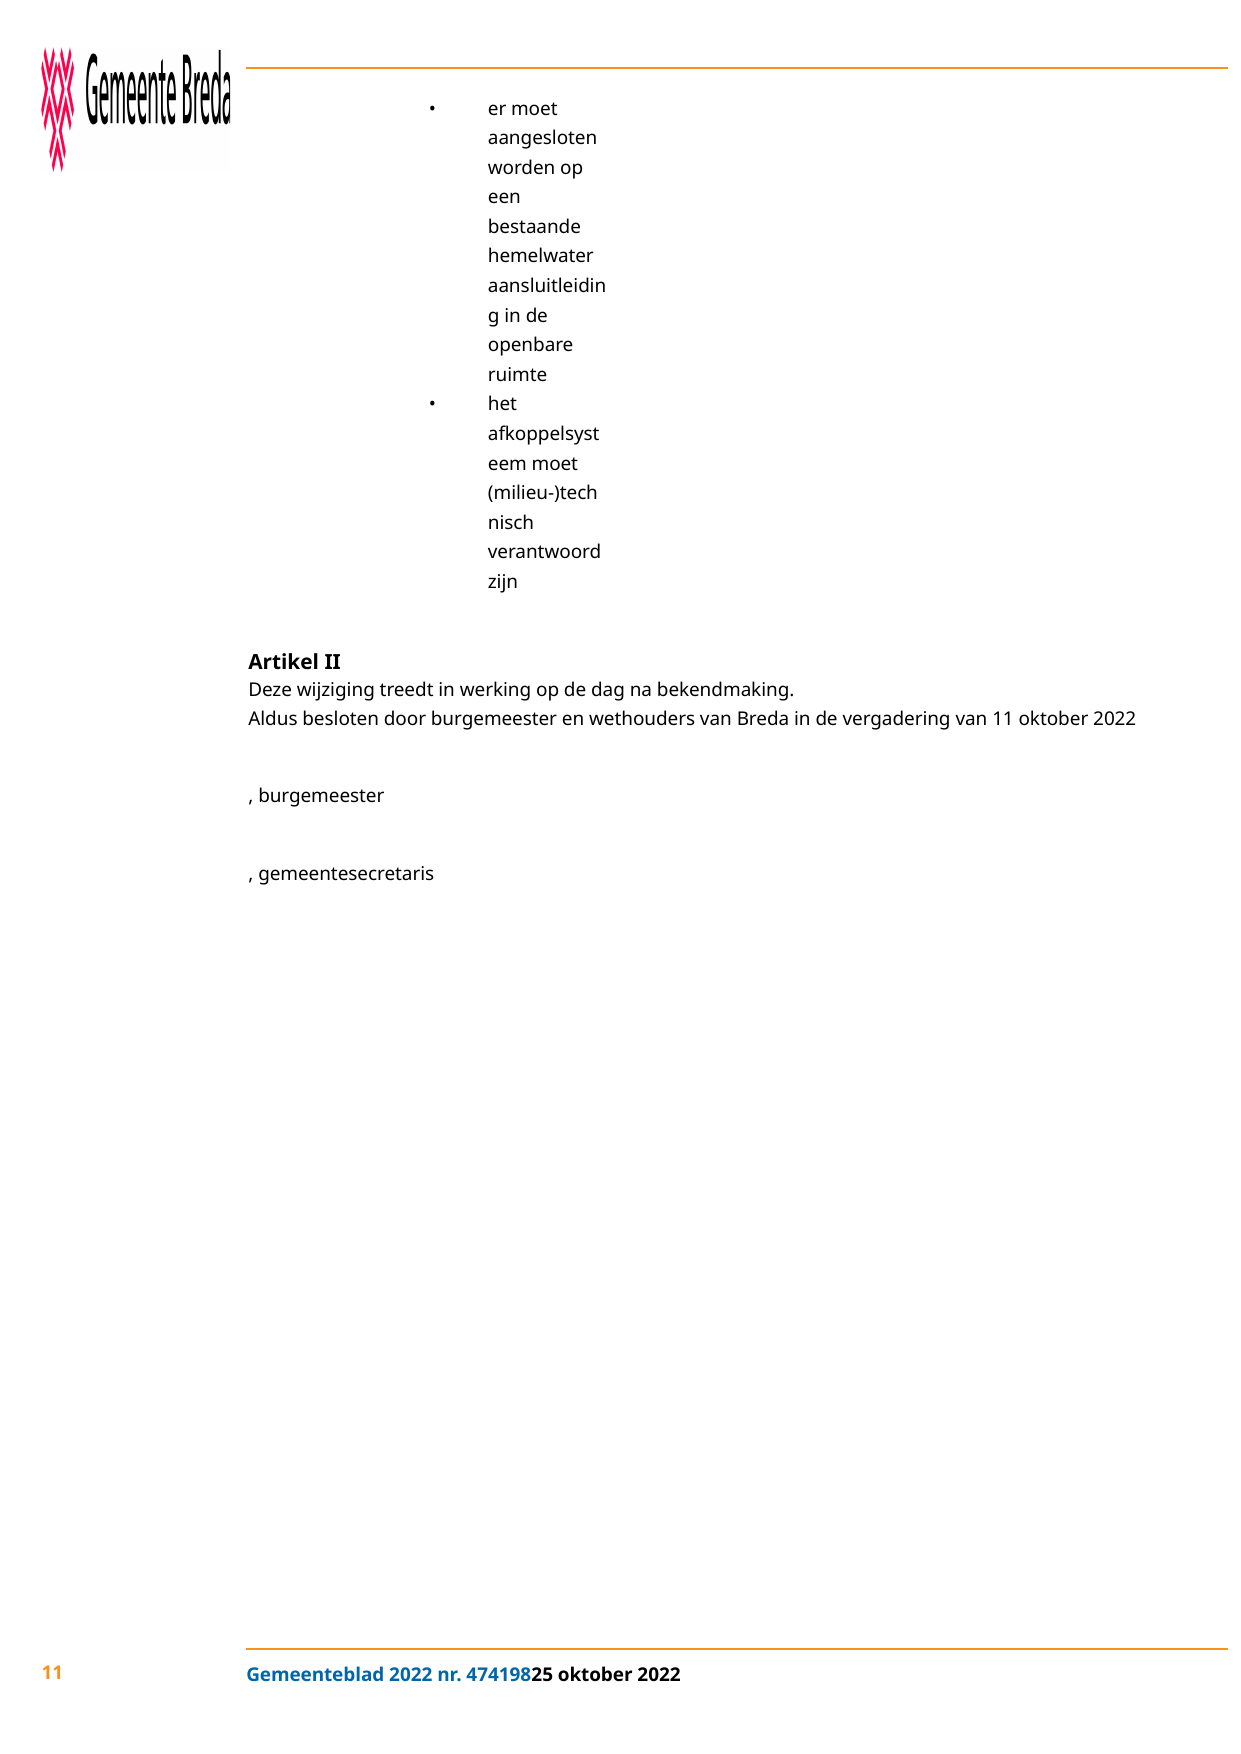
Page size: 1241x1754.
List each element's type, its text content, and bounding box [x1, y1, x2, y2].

text , gemeentesecretaris [248, 860, 1152, 886]
table_cell [609, 95, 790, 594]
text Aldus besloten door burgemeester en wethouders van Breda in de vergadering van 11 oktober 2022 [248, 706, 1152, 731]
text , burgemeester [248, 783, 1152, 808]
text Artikel II [248, 647, 1152, 676]
picture [41, 47, 231, 172]
table_cell [790, 95, 971, 594]
text Deze wijziging treedt in werking op de dag na bekendmaking. [248, 676, 1152, 702]
table_cell [971, 95, 1152, 594]
table_cell het dakoppervlak en/of afwaterende verharding moet nu aangesloten zijn op gemengde riolering er moet aangesloten worden op een bestaande hemelwater aansluitleiding in de openbare ruimte het afkoppelsysteem moet (milieu-)technisch verantwoord zijn [429, 95, 609, 594]
table_cell [248, 95, 429, 594]
